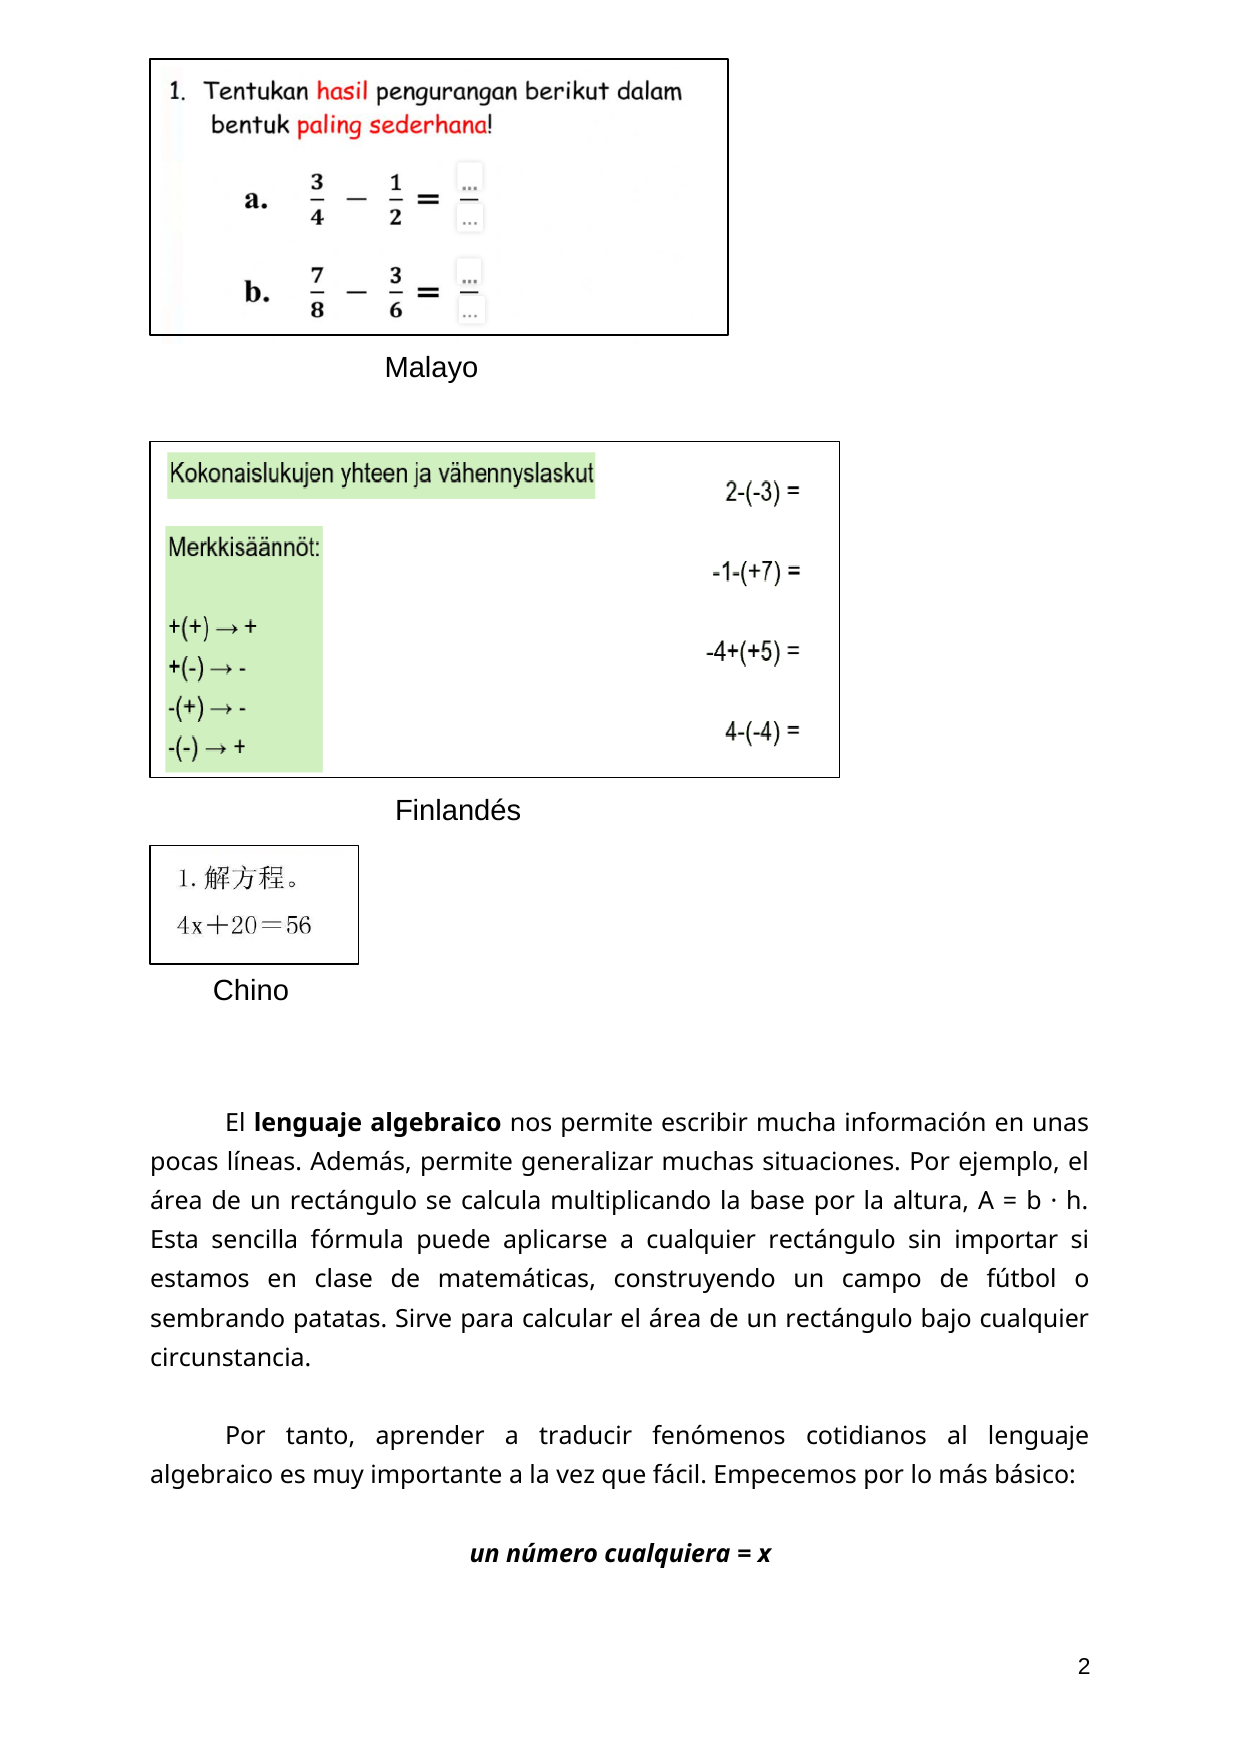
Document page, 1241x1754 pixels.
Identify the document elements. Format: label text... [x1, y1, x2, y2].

text El lenguaje algebraico nos permite escribir mucha información en unas pocas líneas. Además, permite generalizar muchas situaciones. Por ejemplo, el área de un rectángulo se calcula multiplicando la base por la altura, A = b · h. Esta sencilla fórmula puede aplicarse a cualquier rectángulo sin importar si estamos en clase de matemáticas, construyendo un campo de fútbol o sembrando patatas. Sirve para calcular el área de un rectángulo bajo cualquier circunstancia. [150, 1104, 1090, 1373]
picture [165, 850, 211, 959]
text un número cualquiera = x [150, 1535, 1090, 1569]
picture [151, 442, 386, 777]
picture [161, 336, 694, 344]
picture [161, 67, 694, 334]
text Por tanto, aprender a traducir fenómenos cotidianos al lenguaje algebraico es muy importante a la vez que fácil. Empecemos por lo más básico: [150, 1418, 1090, 1491]
